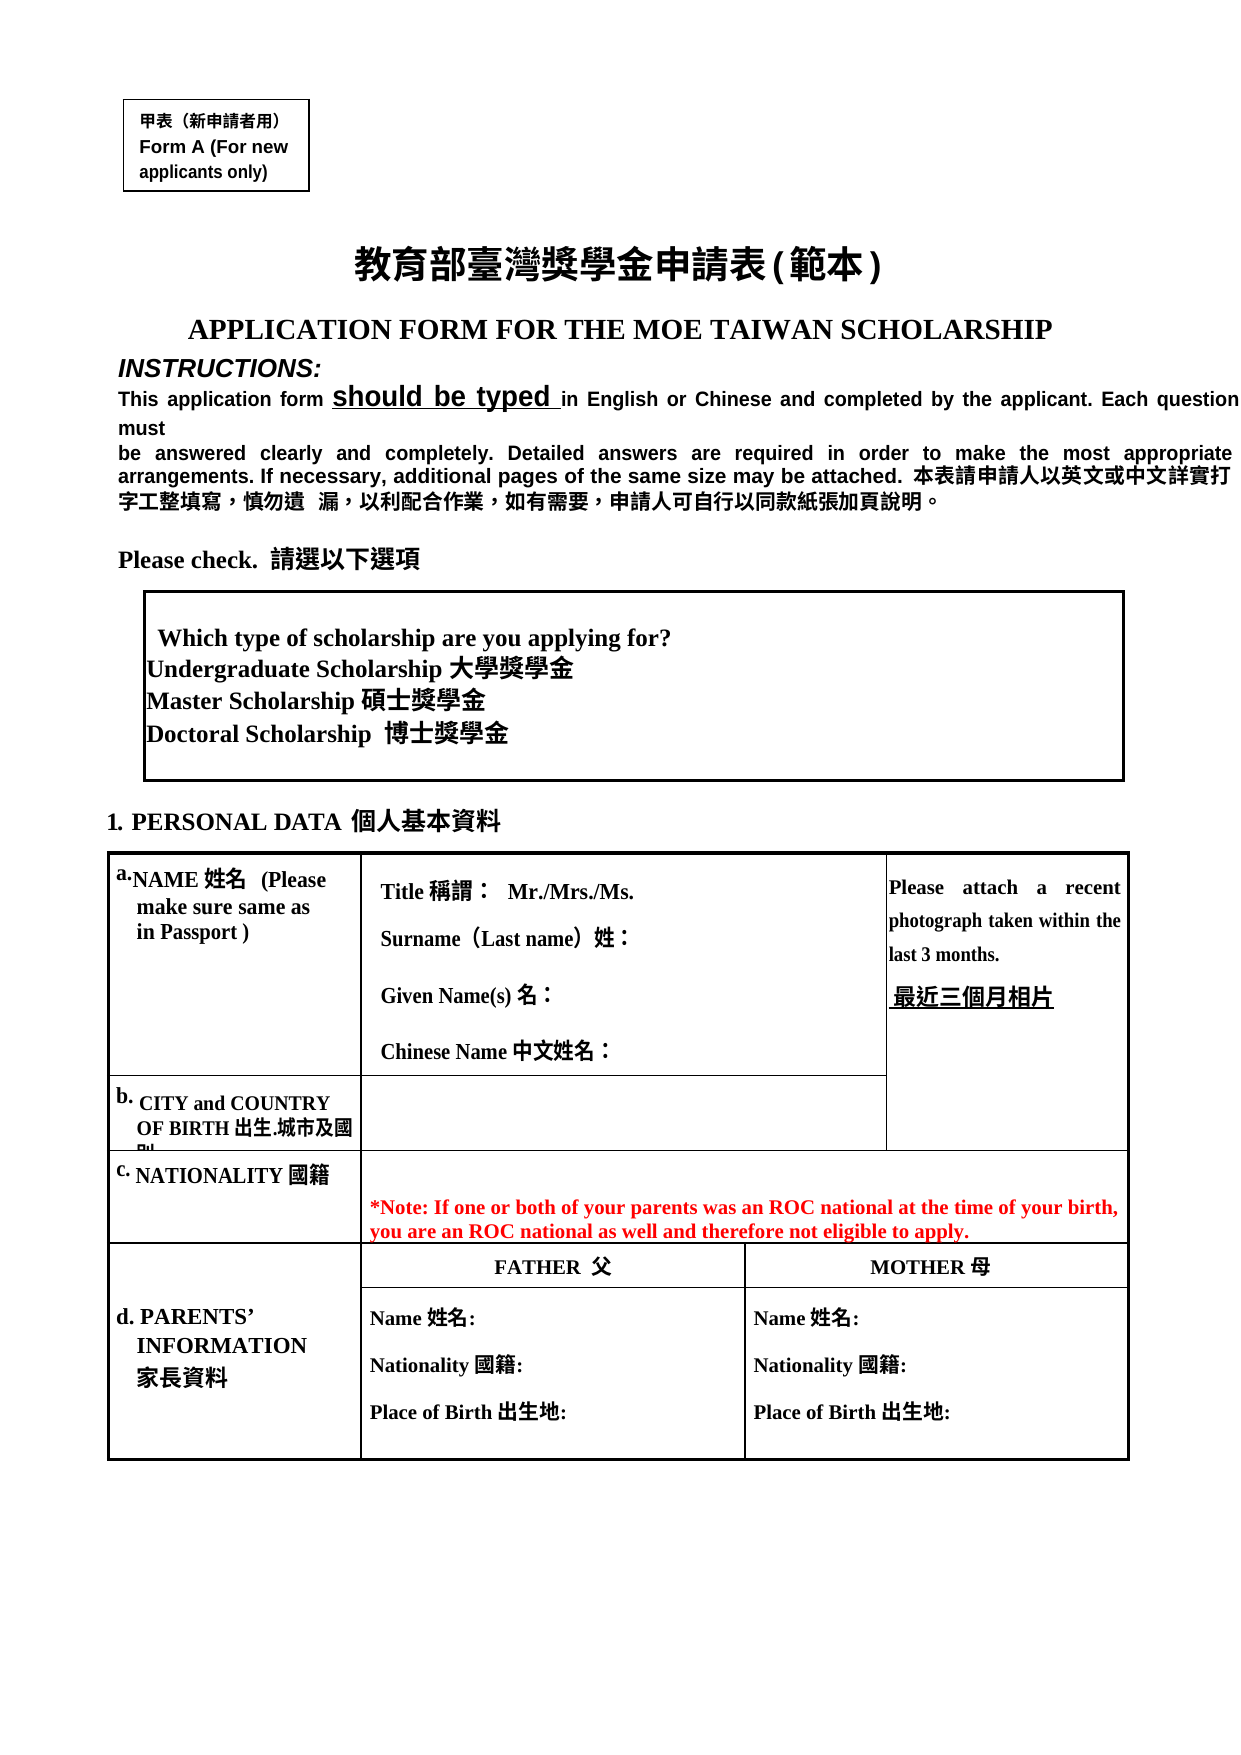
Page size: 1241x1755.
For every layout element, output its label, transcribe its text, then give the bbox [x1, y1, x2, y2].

table_cell Name 姓名: Nationality 國籍: Place of Birth 出生地: [746, 1288, 1127, 1458]
text be answered clearly and completely. Detailed answers are required in order to make the most appropriate arrangements. If necessary, additional pages of the same size may be attached. 本表請申請人以英文或中文詳實打字工整填寫，慎勿遺 漏，以利配合作業，如有需要，申請人可自行以同款紙張加頁說明。 [118, 443, 1233, 516]
text Which type of scholarship are you applying for? [157, 625, 1122, 652]
table_cell c. NATIONALITY 國籍 [110, 1151, 360, 1242]
table_cell d. PARENTS’ INFORMATION 家長資料 [110, 1244, 360, 1458]
text This application form should be typed in English or Chinese and completed by the applicant. Each question must [118, 383, 1241, 441]
text 甲表（新申請者用） Form A (For new applicants only) [139, 109, 308, 182]
list PERSONAL DATA 個人基本資料 [98, 803, 1241, 837]
table_header Please attach a recent photograph taken within the last 3 months. 最近三個月相片 [887, 855, 1127, 1149]
table_cell *Note: If one or both of your parents was an ROC national at the time of your birth, you are an ROC national as well and therefore not eligible to apply. [362, 1151, 1127, 1242]
text 教育部臺灣獎學金申請表(範本) [186, 240, 1055, 288]
text [146, 749, 1122, 779]
list Undergraduate Scholarship 大學獎學金 [146, 652, 1122, 683]
list Master Scholarship 碩士獎學金 [146, 683, 1122, 716]
table_cell b. CITY and COUNTRY OF BIRTH 出生.城市及國別 [110, 1076, 360, 1149]
text [146, 593, 1122, 652]
table_cell FATHER 父 [362, 1244, 744, 1286]
list Doctoral Scholarship 博士獎學金 [146, 716, 1122, 749]
text Please check. 請選以下選項 [118, 542, 1241, 576]
table_header Title 稱謂： Mr./Mrs./Ms. Surname（Last name）姓： Given Name(s) 名： Chinese Name 中文姓名： [362, 855, 886, 1075]
table_header a.NAME 姓名 (Please make sure same as in Passport ) [110, 855, 360, 1075]
table_cell MOTHER 母 [746, 1244, 1127, 1286]
table_cell [362, 1076, 886, 1149]
text APPLICATION FORM FOR THE MOE TAIWAN SCHOLARSHIP [186, 312, 1055, 346]
text INSTRUCTIONS: [118, 357, 1241, 383]
table_cell Name 姓名: Nationality 國籍: Place of Birth 出生地: [362, 1288, 744, 1458]
